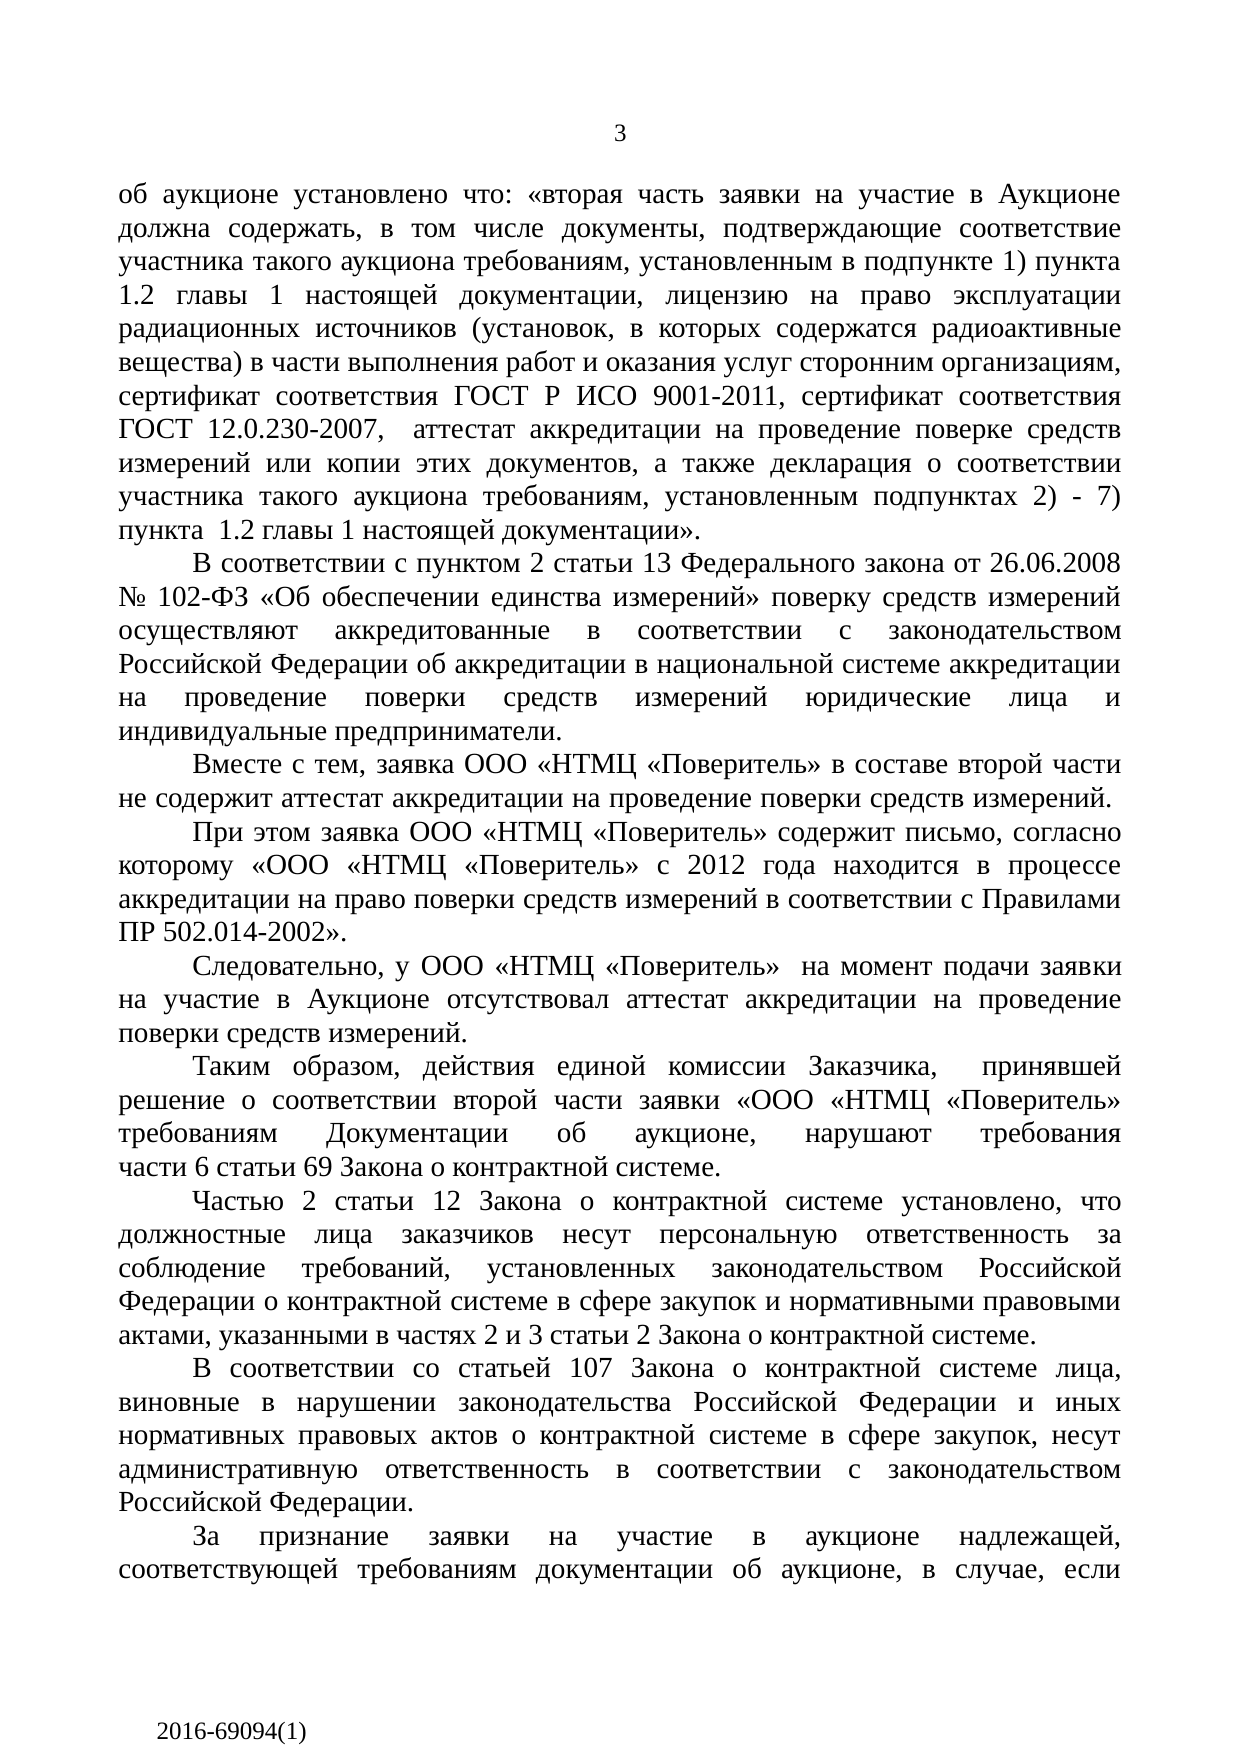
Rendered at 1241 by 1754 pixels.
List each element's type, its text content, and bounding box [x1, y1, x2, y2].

text В соответствии с пунктом 2 статьи 13 Федерального закона от 26.06.2008 № 102-ФЗ «Об обеспечении единства измерений» поверку средств измерений осуществляют аккредитованные в соответствии с законодательством Российской Федерации об аккредитации в национальной системе аккредитации на проведение поверки средств измерений юридические лица и индивидуальные предприниматели. [118, 545, 1122, 747]
text Таким образом, действия единой комиссии Заказчика, принявшей решение о соответствии второй части заявки «ООО «НТМЦ «Поверитель» требованиям Документации об аукционе, нарушают требования части 6 статьи 69 Закона о контрактной системе. [118, 1048, 1122, 1183]
text Вместе с тем, заявка ООО «НТМЦ «Поверитель» в составе второй части не содержит аттестат аккредитации на проведение поверки средств измерений. При этом заявка ООО «НТМЦ «Поверитель» содержит письмо, согласно которому «ООО «НТМЦ «Поверитель» с 2012 года находится в процессе аккредитации на право поверки средств измерений в соответствии с Правилами ПР 502.014-2002». [118, 747, 1122, 948]
text об аукционе установлено что: «вторая часть заявки на участие в Аукционе должна содержать, в том числе документы, подтверждающие соответствие участника такого аукциона требованиям, установленным в подпункте 1) пункта 1.2 главы 1 настоящей документации, лицензию на право эксплуатации радиационных источников (установок, в которых содержатся радиоактивные вещества) в части выполнения работ и оказания услуг сторонним организациям, сертификат соответствия ГОСТ Р ИСО 9001-2011, сертификат соответствия ГОСТ 12.0.230-2007, аттестат аккредитации на проведение поверке средств измерений или копии этих документов, а также декларация о соответствии участника такого аукциона требованиям, установленным подпунктах 2) - 7) пункта 1.2 главы 1 настоящей документации». [118, 176, 1122, 545]
text Следовательно, у ООО «НТМЦ «Поверитель» на момент подачи заявки на участие в Аукционе отсутствовал аттестат аккредитации на проведение поверки средств измерений. [118, 948, 1122, 1048]
text В соответствии со статьей 107 Закона о контрактной системе лица, виновные в нарушении законодательства Российской Федерации и иных нормативных правовых актов о контрактной системе в сфере закупок, несут административную ответственность в соответствии с законодательством Российской Федерации. [118, 1350, 1122, 1518]
text Частью 2 статьи 12 Закона о контрактной системе установлено, что должностные лица заказчиков несут персональную ответственность за соблюдение требований, установленных законодательством Российской Федерации о контрактной системе в сфере закупок и нормативными правовыми актами, указанными в частях 2 и 3 статьи 2 Закона о контрактной системе. [118, 1183, 1122, 1350]
text За признание заявки на участие в аукционе надлежащей, соответствующей требованиям документации об аукционе, в случае, если [118, 1518, 1122, 1585]
